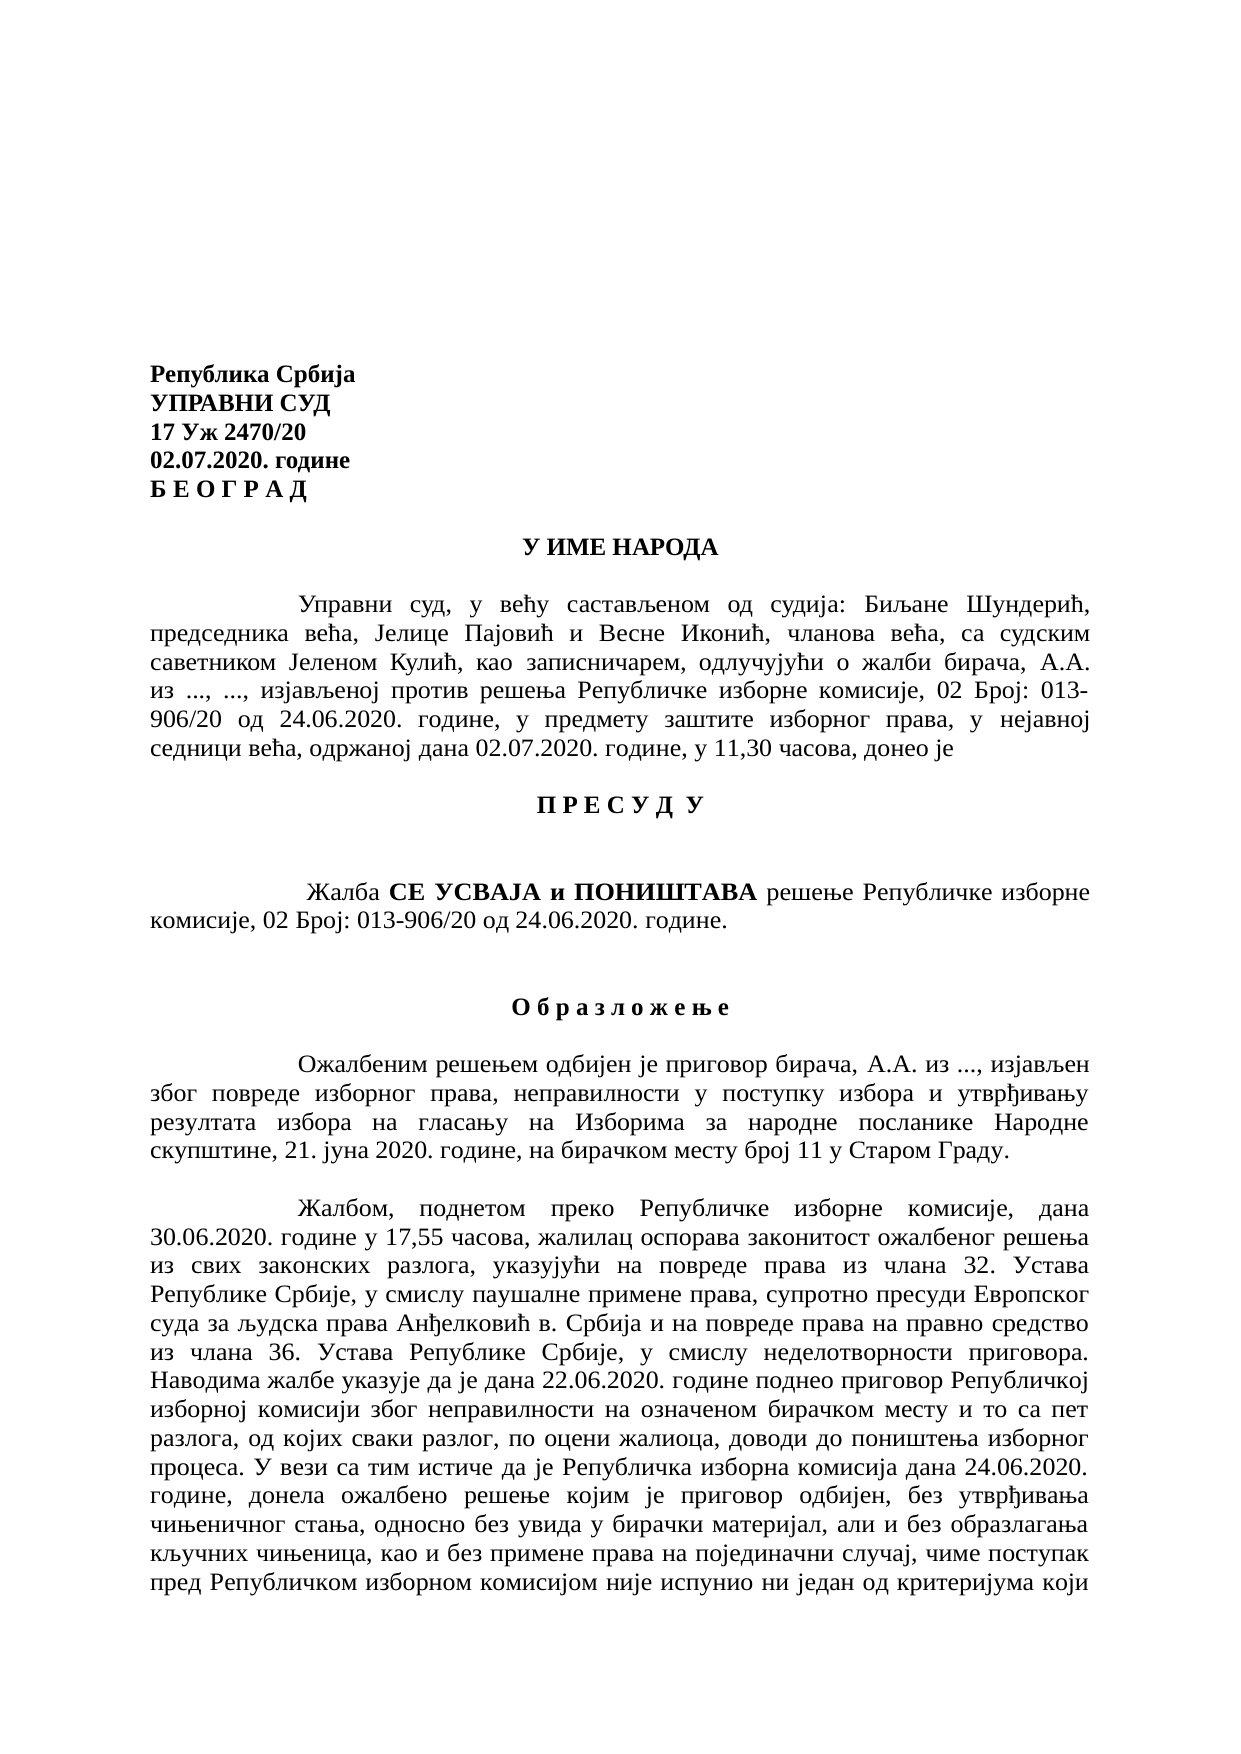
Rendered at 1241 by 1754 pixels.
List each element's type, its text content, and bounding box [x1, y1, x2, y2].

text 17 Уж 2470/20 [150, 417, 1090, 445]
text О б р а з л о ж е њ е [150, 992, 1090, 1020]
text Управни суд, у већу састављеном од судија: Биљане Шундерић, председника већа, Јелице Пајовић и Весне Иконић, чланова већа, са судским саветником Јеленом Кулић, као записничарем, одлучујући о жалби бирача, А.А. из ..., ..., изјављеној против решења Републичке изборне комисије, 02 Број: 013-906/20 од 24.06.2020. године, у предмету заштите изборног права, у нејавној седници већа, одржаној дана 02.07.2020. године, у 11,30 часова, донео је [150, 589, 1090, 762]
text УПРАВНИ СУД [150, 388, 1090, 417]
text Жалба СЕ УСВАЈА и ПОНИШТАВА решење Републичке изборне комисије, 02 Број: 013-906/20 од 24.06.2020. године. [150, 877, 1090, 934]
text Жалбом, поднетом преко Републичке изборне комисије, дана 30.06.2020. године у 17,55 часова, жалилац оспорава законитост ожалбеног решења из свих законских разлога, указујући на повреде права из члана 32. Устава Републике Србије, у смислу паушалне примене права, супротно пресуди Европског суда за људска права Анђелковић в. Србија и на повреде права на правно средство из члана 36. Устава Републике Србије, у смислу неделотворности приговора. Наводима жалбе указује да је дана 22.06.2020. године поднео приговор Републичкој изборној комисији због неправилности на означеном бирачком месту и то са пет разлога, од којих сваки разлог, по оцени жалиоца, доводи до поништења изборног процеса. У вези са тим истиче да је Републичка изборна комисија дана 24.06.2020. године, донела ожалбено решење којим је приговор одбијен, без утврђивања чињеничног стања, односно без увида у бирачки материјал, али и без образлагања кључних чињеница, као и без примене права на појединачни случај, чиме поступак пред Републичком изборном комисијом није испунио ни један од критеријума који [150, 1193, 1090, 1595]
text У ИМЕ НАРОДА [150, 532, 1090, 560]
text П Р Е С У Д У [150, 790, 1090, 819]
text Б Е О Г Р А Д [150, 474, 1090, 503]
text Република Србија [150, 148, 1090, 388]
text Ожалбеним решењем одбијен је приговор бирача, А.А. из ..., изјављен због повреде изборног права, неправилности у поступку избора и утврђивању резултата избора на гласању на Изборима за народне посланике Народне скупштине, 21. јуна 2020. године, на бирачком месту број 11 у Старом Граду. [150, 1049, 1090, 1164]
text 02.07.2020. године [150, 445, 1090, 474]
